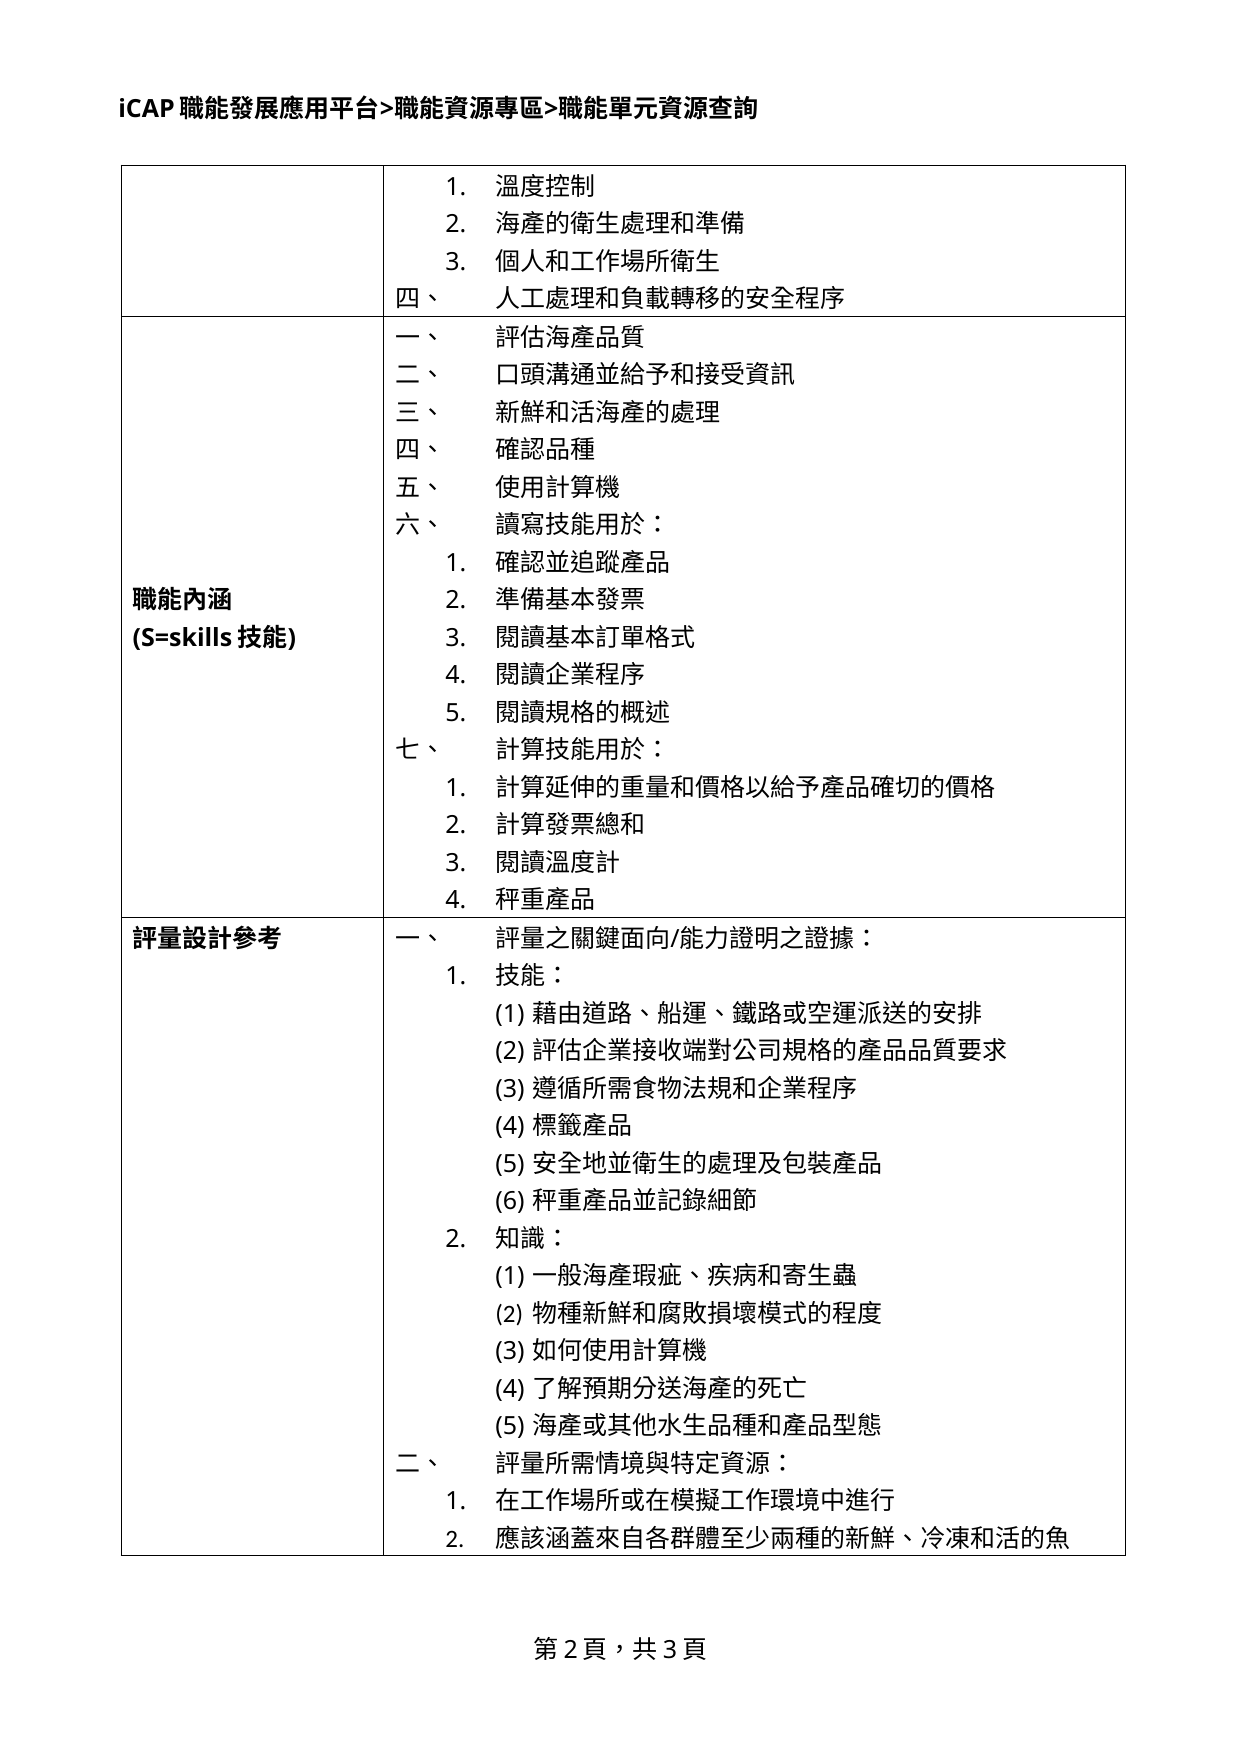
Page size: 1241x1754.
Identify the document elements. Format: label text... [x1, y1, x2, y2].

table_cell 品種的一般瑕疵、疾病、寄生蟲和腐敗損壞模式 海產品種的特徵和產品型態 食物法規和企業程序知識包括： 溫度控制 海產的衛生處理和準備 個人和工作場所衛生 人工處理和負載轉移的安全程序 [384, 166, 1125, 316]
table_cell 職能內涵 (S=skills技能) [122, 317, 383, 917]
table_cell 評估海產品質 口頭溝通並給予和接受資訊 新鮮和活海產的處理 確認品種 使用計算機 讀寫技能用於： 確認並追蹤產品 準備基本發票 閱讀基本訂單格式 閱讀企業程序 閱讀規格的概述 計算技能用於： 計算延伸的重量和價格以給予產品確切的價格 計算發票總和 閱讀溫度計 秤重產品 [384, 317, 1125, 917]
table_cell 評量設計參考 [122, 918, 383, 1555]
table_cell [122, 166, 383, 316]
table_cell 評量之關鍵面向/能力證明之證據： 技能： 藉由道路、船運、鐵路或空運派送的安排 評估企業接收端對公司規格的產品品質要求 遵循所需食物法規和企業程序 標籤產品 安全地並衛生的處理及包裝產品 秤重產品並記錄細節 知識： 一般海產瑕疵、疾病和寄生蟲 物種新鮮和腐敗損壞模式的程度 如何使用計算機 了解預期分送海產的死亡 海產或其他水生品種和產品型態 評量所需情境與特定資源： 在工作場所或在模擬工作環境中進行 應該涵蓋來自各群體至少兩種的新鮮、冷凍和活的魚類、甲殼類和軟體動物或其他水產品 資源包括： 計算機 魚缸 新鮮、冷凍和活的海產產品，包括至少兩種魚類、甲殼類和軟體動物 冰、活的海產儲存箱和包裝素材 樣本發票 職場規範樣本 量秤 溫度計或溫度記錄裝置 評量方法： 處理和重新包裝的證明 書面或口頭提問 [384, 918, 1125, 1555]
